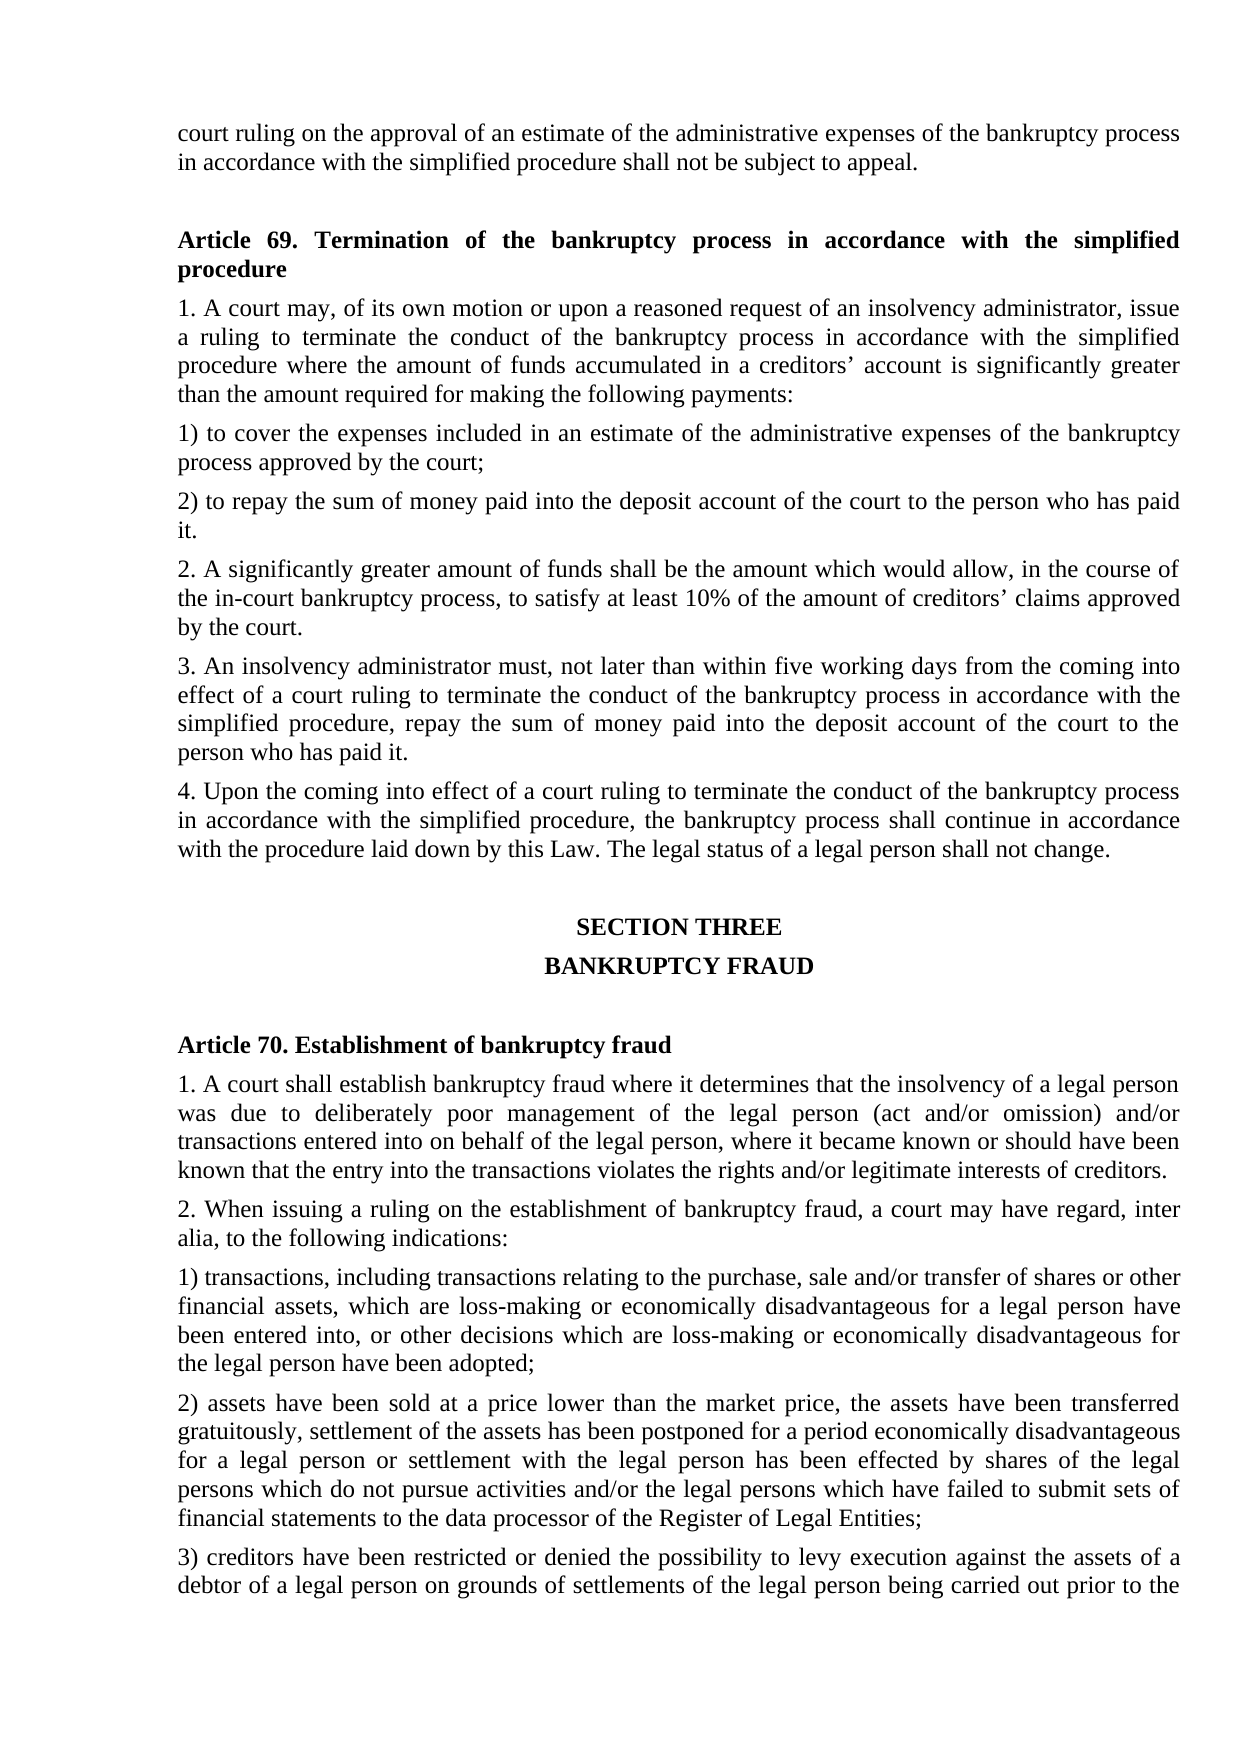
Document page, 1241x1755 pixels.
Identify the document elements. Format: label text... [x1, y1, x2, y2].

text 2. A significantly greater amount of funds shall be the amount which would allow, in the course of the in-court bankruptcy process, to satisfy at least 10% of the amount of creditors’ claims approved by the court. [177, 554, 1181, 641]
text Article 69. Termination of the bankruptcy process in accordance with the simplified procedure [177, 225, 1181, 283]
text 4. Upon the coming into effect of a court ruling to terminate the conduct of the bankruptcy process in accordance with the simplified procedure, the bankruptcy process shall continue in accordance with the procedure laid down by this Law. The legal status of a legal person shall not change. [177, 776, 1181, 863]
text 2) assets have been sold at a price lower than the market price, the assets have been transferred gratuitously, settlement of the assets has been postponed for a period economically disadvantageous for a legal person or settlement with the legal person has been effected by shares of the legal persons which do not pursue activities and/or the legal persons which have failed to submit sets of financial statements to the data processor of the Register of Legal Entities; [177, 1388, 1181, 1531]
text 1) to cover the expenses included in an estimate of the administrative expenses of the bankruptcy process approved by the court; [177, 418, 1181, 476]
text 1. A court may, of its own motion or upon a reasoned request of an insolvency administrator, issue a ruling to terminate the conduct of the bankruptcy process in accordance with the simplified procedure where the amount of funds accumulated in a creditors’ account is significantly greater than the amount required for making the following payments: [177, 293, 1181, 408]
text 1. A court shall establish bankruptcy fraud where it determines that the insolvency of a legal person was due to deliberately poor management of the legal person (act and/or omission) and/or transactions entered into on behalf of the legal person, where it became known or should have been known that the entry into the transactions violates the rights and/or legitimate interests of creditors. [177, 1069, 1181, 1184]
text 1) transactions, including transactions relating to the purchase, sale and/or transfer of shares or other financial assets, which are loss-making or economically disadvantageous for a legal person have been entered into, or other decisions which are loss-making or economically disadvantageous for the legal person have been adopted; [177, 1262, 1181, 1377]
text 2. When issuing a ruling on the establishment of bankruptcy fraud, a court may have regard, inter alia, to the following indications: [177, 1194, 1181, 1252]
text court ruling on the approval of an estimate of the administrative expenses of the bankruptcy process in accordance with the simplified procedure shall not be subject to appeal. [177, 118, 1181, 176]
text 2) to repay the sum of money paid into the deposit account of the court to the person who has paid it. [177, 486, 1181, 544]
text 3) creditors have been restricted or denied the possibility to levy execution against the assets of a debtor of a legal person on grounds of settlements of the legal person being carried out prior to the [177, 1542, 1181, 1599]
text SECTION THREE [177, 912, 1181, 941]
text Article 70. Establishment of bankruptcy fraud [177, 1030, 1181, 1058]
text 3. An insolvency administrator must, not later than within five working days from the coming into effect of a court ruling to terminate the conduct of the bankruptcy process in accordance with the simplified procedure, repay the sum of money paid into the deposit account of the court to the person who has paid it. [177, 651, 1181, 766]
text BANKRUPTCY FRAUD [177, 951, 1181, 980]
